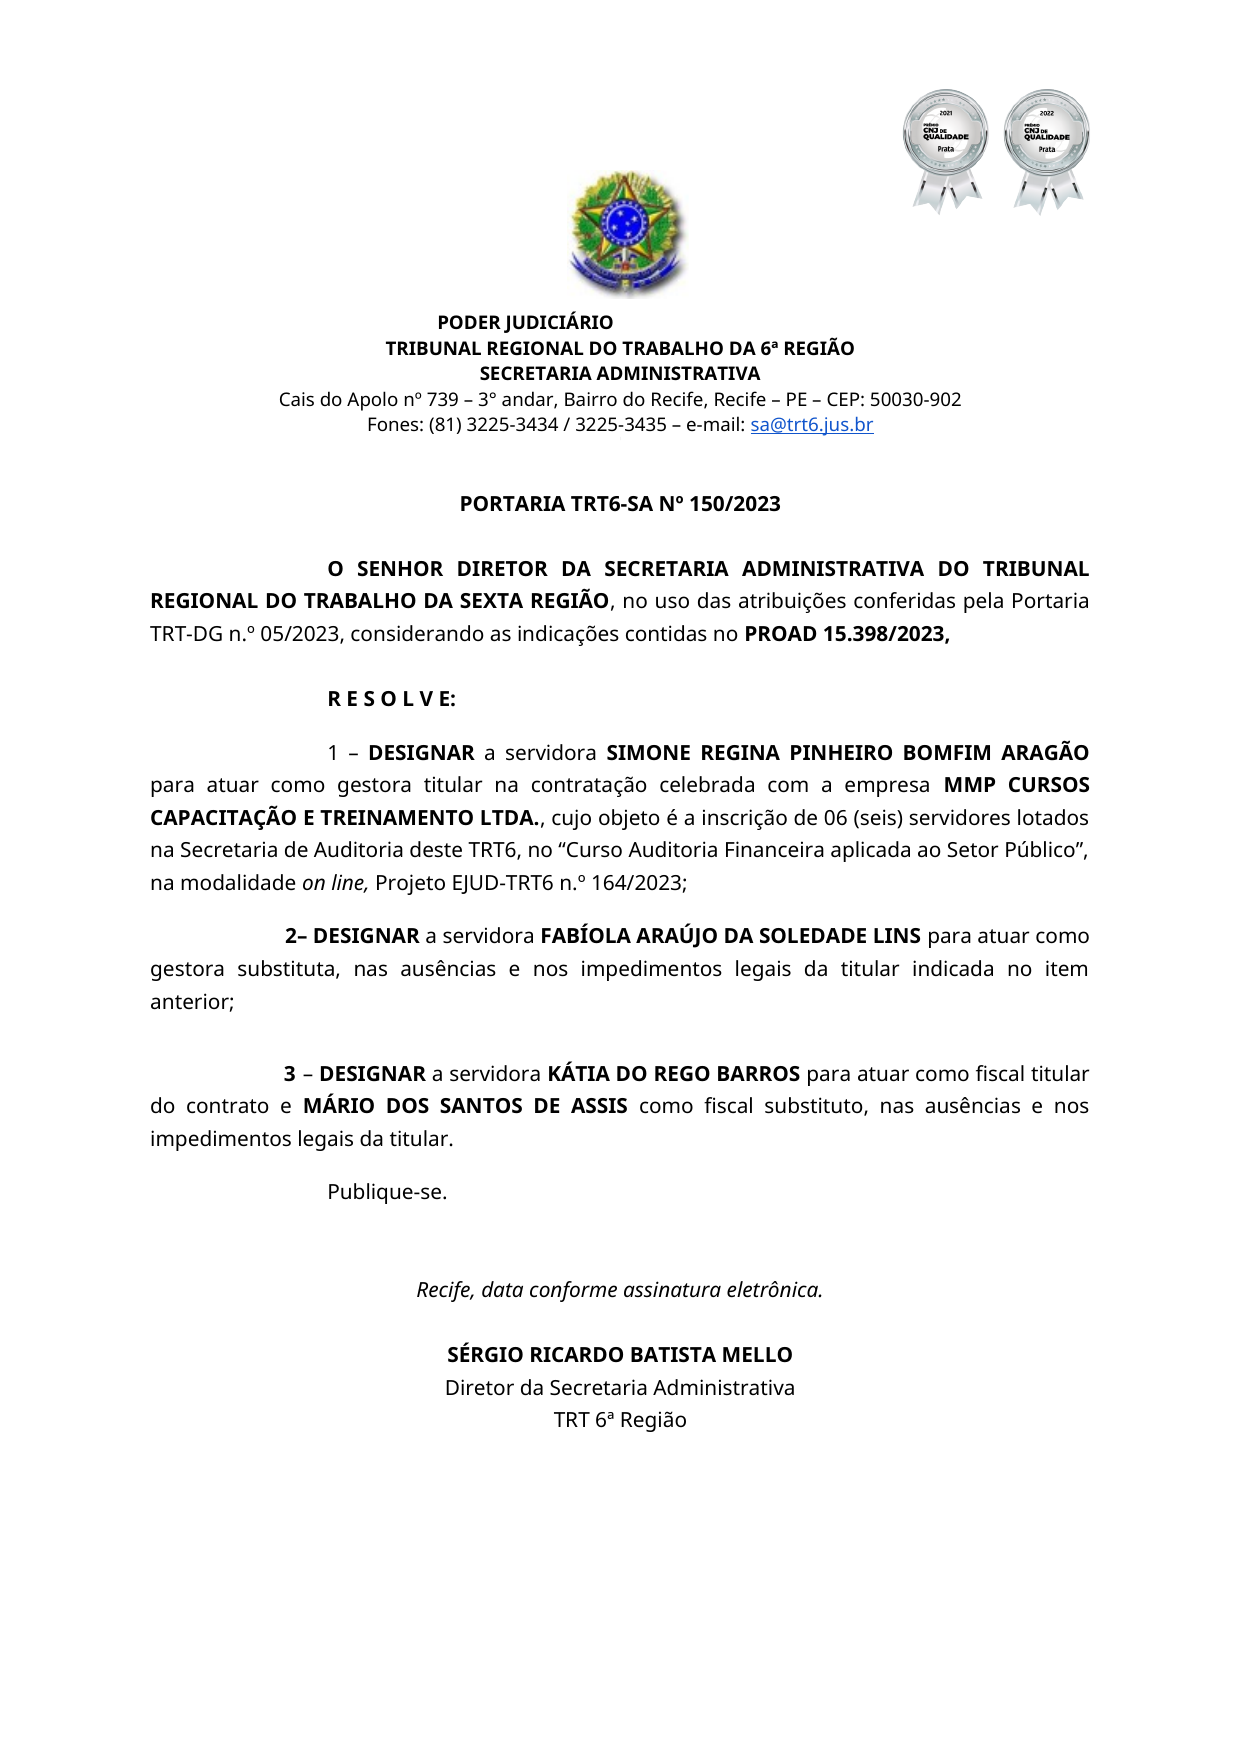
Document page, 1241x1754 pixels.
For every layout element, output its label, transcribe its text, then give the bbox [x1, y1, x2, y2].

picture [883, 89, 1091, 217]
text SÉRGIO RICARDO BATISTA MELLO [150, 1340, 1090, 1369]
text 1 – DESIGNAR a servidora SIMONE REGINA PINHEIRO BOMFIM ARAGÃO para atuar como gestora titular na contratação celebrada com a empresa MMP CURSOS CAPACITAÇÃO E TREINAMENTO LTDA., cujo objeto é a inscrição de 06 (seis) servidores lotados na Secretaria de Auditoria deste TRT6, no “Curso Auditoria Financeira aplicada ao Setor Público”, na modalidade on line, Projeto EJUD-TRT6 n.º 164/2023; [150, 738, 1090, 897]
text Publique-se. [150, 1177, 1090, 1206]
text 2– DESIGNAR a servidora FABÍOLA ARAÚJO DA SOLEDADE LINS para atuar como gestora substituta, nas ausências e nos impedimentos legais da titular indicada no item anterior; [150, 922, 1090, 1015]
picture [567, 170, 689, 299]
text O SENHOR DIRETOR DA SECRETARIA ADMINISTRATIVA DO TRIBUNAL REGIONAL DO TRABALHO DA SEXTA REGIÃO, no uso das atribuições conferidas pela Portaria TRT-DG n.º 05/2023, considerando as indicações contidas no PROAD 15.398/2023, [150, 554, 1090, 648]
text Diretor da Secretaria Administrativa [150, 1373, 1090, 1401]
text TRT 6ª Região [150, 1406, 1090, 1434]
text R E S O L V E: [150, 684, 1090, 713]
text PORTARIA TRT6-SA Nº 150/2023 [150, 489, 1090, 517]
text 3 – DESIGNAR a servidora KÁTIA DO REGO BARROS para atuar como fiscal titular do contrato e MÁRIO DOS SANTOS DE ASSIS como fiscal substituto, nas ausências e nos impedimentos legais da titular. [150, 1059, 1090, 1152]
text Recife, data conforme assinatura eletrônica. [150, 1275, 1090, 1303]
